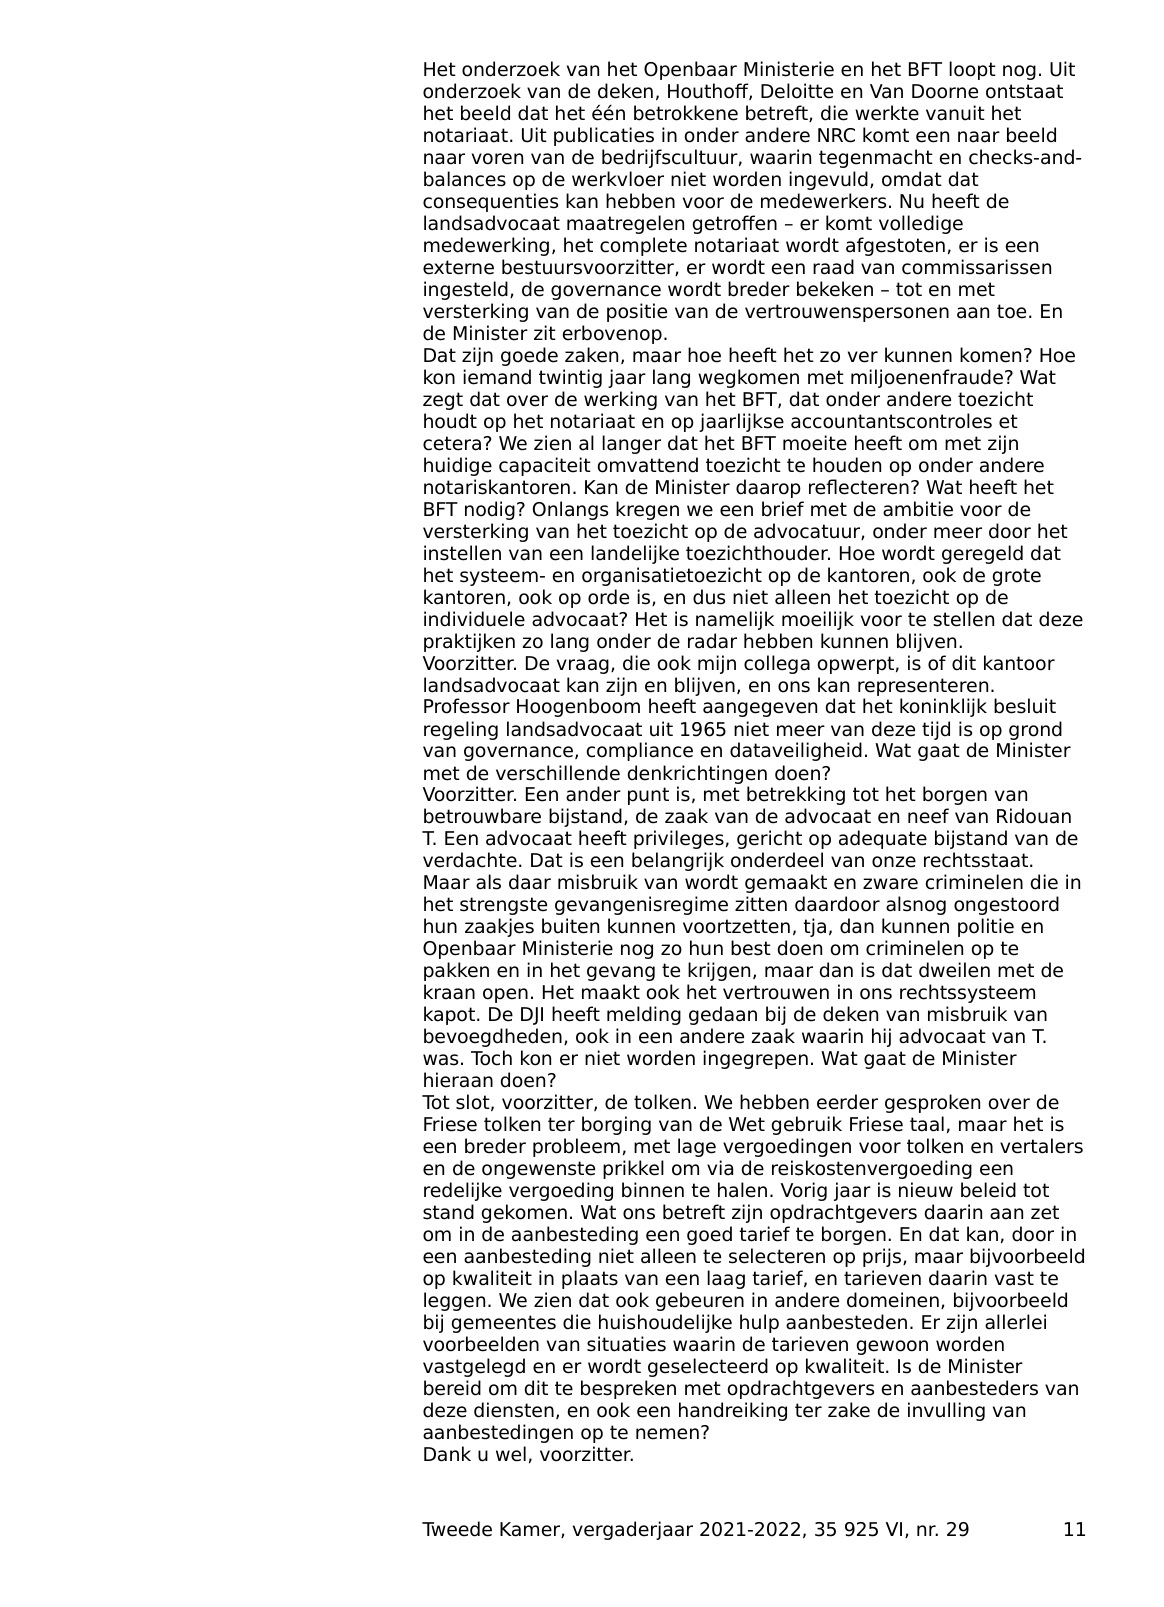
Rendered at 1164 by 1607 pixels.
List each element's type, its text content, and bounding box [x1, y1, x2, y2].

text Tot slot, voorzitter, de tolken. We hebben eerder gesproken over de Friese tolken ter borging van de Wet gebruik Friese taal, maar het is een breder probleem, met lage vergoedingen voor tolken en vertalers en de ongewenste prikkel om via de reiskostenvergoeding een redelijke vergoeding binnen te halen. Vorig jaar is nieuw beleid tot stand gekomen. Wat ons betreft zijn opdrachtgevers daarin aan zet om in de aanbesteding een goed tarief te borgen. En dat kan, door in een aanbesteding niet alleen te selecteren op prijs, maar bijvoorbeeld op kwaliteit in plaats van een laag tarief, en tarieven daarin vast te leggen. We zien dat ook gebeuren in andere domeinen, bijvoorbeeld bij gemeentes die huishoudelijke hulp aanbesteden. Er zijn allerlei voorbeelden van situaties waarin de tarieven gewoon worden vastgelegd en er wordt geselecteerd op kwaliteit. Is de Minister bereid om dit te bespreken met opdrachtgevers en aanbesteders van deze diensten, en ook een handreiking ter zake de invulling van aanbestedingen op te nemen? [422, 1092, 1087, 1444]
text Dat zijn goede zaken, maar hoe heeft het zo ver kunnen komen? Hoe kon iemand twintig jaar lang wegkomen met miljoenenfraude? Wat zegt dat over de werking van het BFT, dat onder andere toezicht houdt op het notariaat en op jaarlijkse accountantscontroles et cetera? We zien al langer dat het BFT moeite heeft om met zijn huidige capaciteit omvattend toezicht te houden op onder andere notariskantoren. Kan de Minister daarop reflecteren? Wat heeft het BFT nodig? Onlangs kregen we een brief met de ambitie voor de versterking van het toezicht op de advocatuur, onder meer door het instellen van een landelijke toezichthouder. Hoe wordt geregeld dat het systeem- en organisatietoezicht op de kantoren, ook de grote kantoren, ook op orde is, en dus niet alleen het toezicht op de individuele advocaat? Het is namelijk moeilijk voor te stellen dat deze praktijken zo lang onder de radar hebben kunnen blijven. [422, 345, 1087, 652]
text Voorzitter. De vraag, die ook mijn collega opwerpt, is of dit kantoor landsadvocaat kan zijn en blijven, en ons kan representeren. Professor Hoogenboom heeft aangegeven dat het koninklijk besluit regeling landsadvocaat uit 1965 niet meer van deze tijd is op grond van governance, compliance en dataveiligheid. Wat gaat de Minister met de verschillende denkrichtingen doen? [422, 652, 1087, 784]
text Het onderzoek van het Openbaar Ministerie en het BFT loopt nog. Uit onderzoek van de deken, Houthoff, Deloitte en Van Doorne ontstaat het beeld dat het één betrokkene betreft, die werkte vanuit het notariaat. Uit publicaties in onder andere NRC komt een naar beeld naar voren van de bedrijfscultuur, waarin tegenmacht en checks-and-balances op de werkvloer niet worden ingevuld, omdat dat consequenties kan hebben voor de medewerkers. Nu heeft de landsadvocaat maatregelen getroffen – er komt volledige medewerking, het complete notariaat wordt afgestoten, er is een externe bestuursvoorzitter, er wordt een raad van commissarissen ingesteld, de governance wordt breder bekeken – tot en met versterking van de positie van de vertrouwenspersonen aan toe. En de Minister zit erbovenop. [422, 59, 1087, 345]
text Voorzitter. Een ander punt is, met betrekking tot het borgen van betrouwbare bijstand, de zaak van de advocaat en neef van Ridouan T. Een advocaat heeft privileges, gericht op adequate bijstand van de verdachte. Dat is een belangrijk onderdeel van onze rechtsstaat. Maar als daar misbruik van wordt gemaakt en zware criminelen die in het strengste gevangenisregime zitten daardoor alsnog ongestoord hun zaakjes buiten kunnen voortzetten, tja, dan kunnen politie en Openbaar Ministerie nog zo hun best doen om criminelen op te pakken en in het gevang te krijgen, maar dan is dat dweilen met de kraan open. Het maakt ook het vertrouwen in ons rechtssysteem kapot. De DJI heeft melding gedaan bij de deken van misbruik van bevoegdheden, ook in een andere zaak waarin hij advocaat van T. was. Toch kon er niet worden ingegrepen. Wat gaat de Minister hieraan doen? [422, 784, 1087, 1092]
text Dank u wel, voorzitter. [422, 1444, 1087, 1466]
